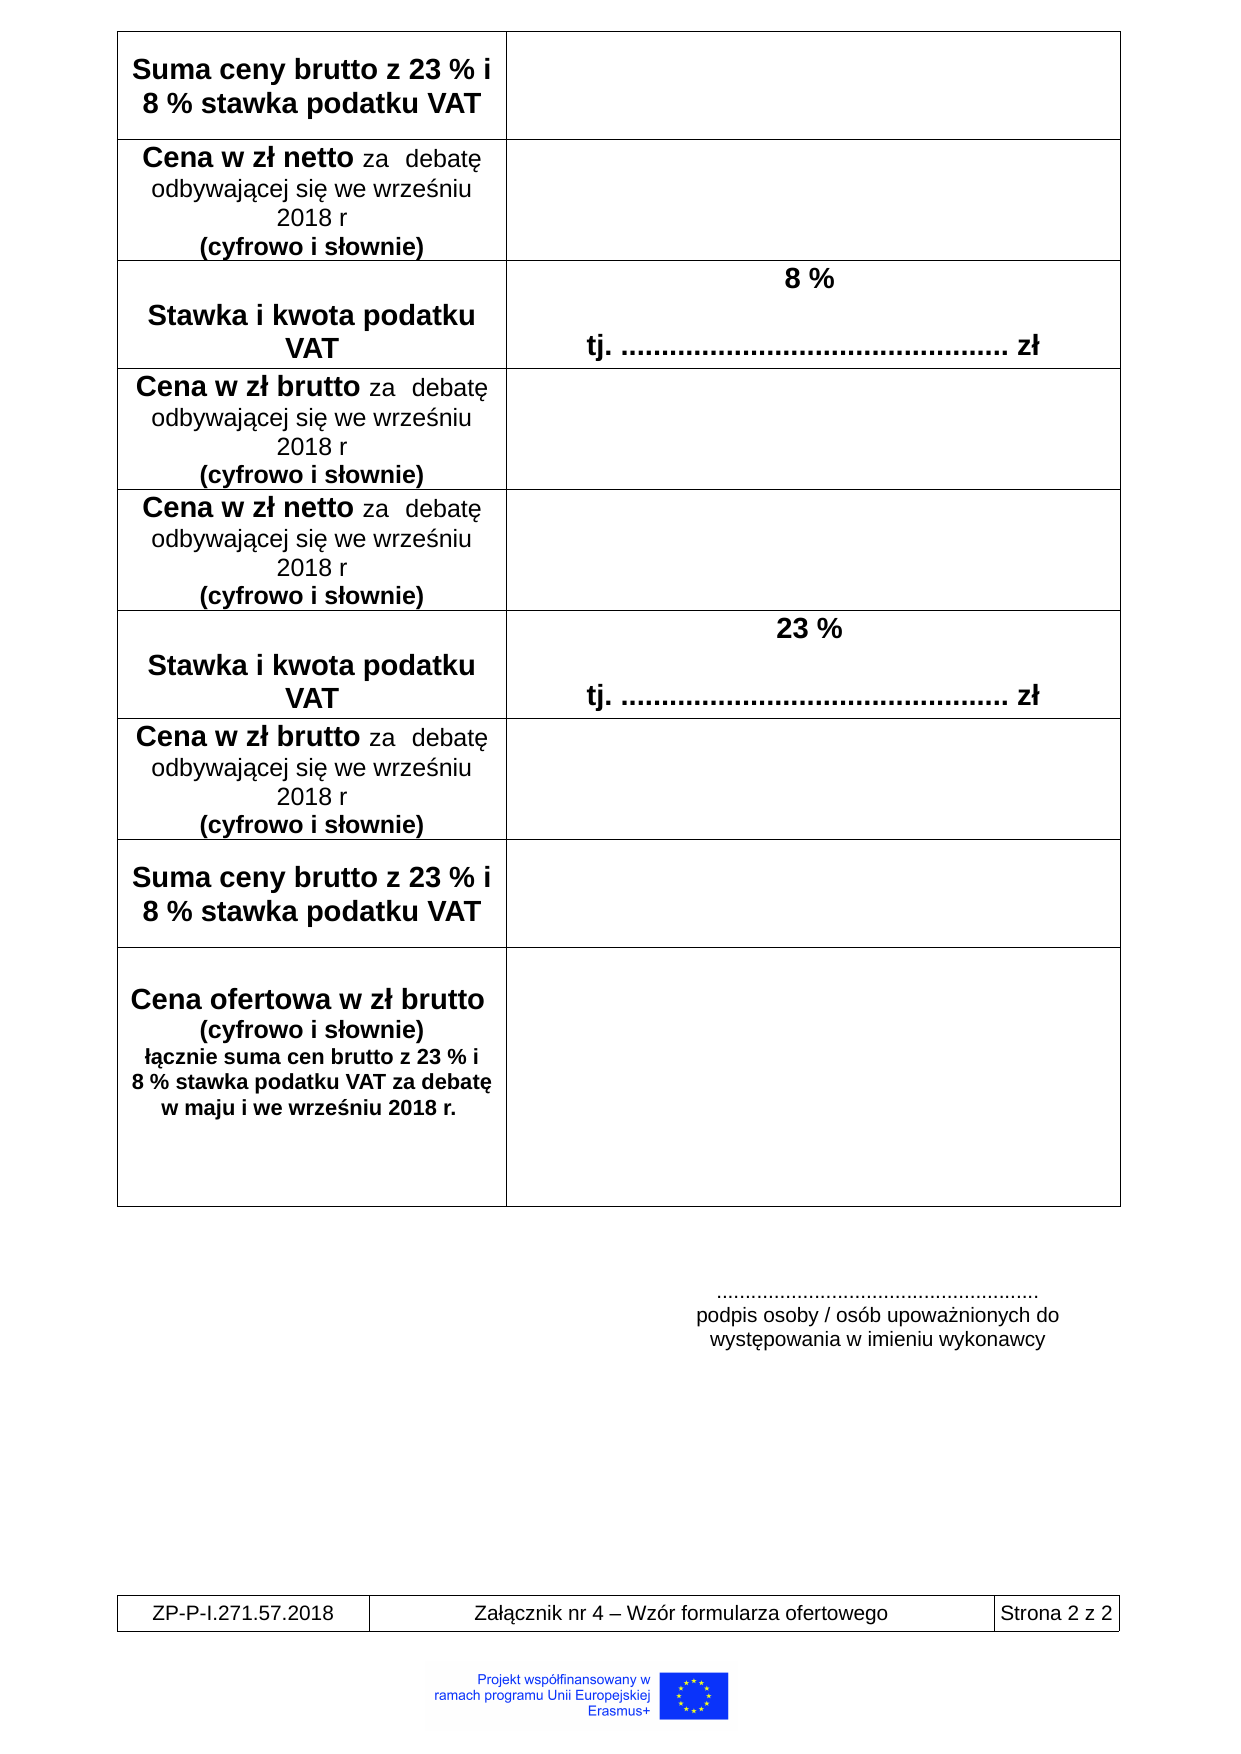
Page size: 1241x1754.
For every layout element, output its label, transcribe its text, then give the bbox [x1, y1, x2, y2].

table_cell [507, 719, 1120, 839]
text podpis osoby / osób upoważnionych do [560, 1303, 1122, 1327]
table_cell Cena ofertowa w zł brutto (cyfrowo i słownie) łącznie suma cen brutto z 23 % i 8 % stawka podatku VAT za debatę w maju i we wrześniu 2018 r. [118, 948, 506, 1206]
table_cell Suma ceny brutto z 23 % i 8 % stawka podatku VAT [118, 32, 506, 139]
table_cell [507, 32, 1120, 139]
table_cell Cena w zł netto za debatę odbywającej się we wrześniu 2018 r (cyfrowo i słownie) [118, 490, 506, 610]
table_cell [507, 140, 1120, 260]
table_cell [507, 840, 1120, 947]
picture [425, 1661, 739, 1731]
table_cell Suma ceny brutto z 23 % i 8 % stawka podatku VAT [118, 840, 506, 947]
table_cell 8 % tj. ................................................ zł [507, 261, 1120, 368]
text występowania w imieniu wykonawcy [560, 1327, 1122, 1351]
table_cell Cena w zł brutto za debatę odbywającej się we wrześniu 2018 r (cyfrowo i słownie) [118, 369, 506, 489]
table_cell Cena w zł netto za debatę odbywającej się we wrześniu 2018 r (cyfrowo i słownie) [118, 140, 506, 260]
table_cell [507, 490, 1120, 610]
table_cell [507, 369, 1120, 489]
table_cell 23 % tj. ................................................ zł [507, 611, 1120, 718]
table_cell Cena w zł brutto za debatę odbywającej się we wrześniu 2018 r (cyfrowo i słownie) [118, 719, 506, 839]
table_cell [507, 948, 1120, 1206]
table_cell Stawka i kwota podatku VAT [118, 611, 506, 718]
table_cell Stawka i kwota podatku VAT [118, 261, 506, 368]
text ........................................................ [560, 1279, 1122, 1303]
